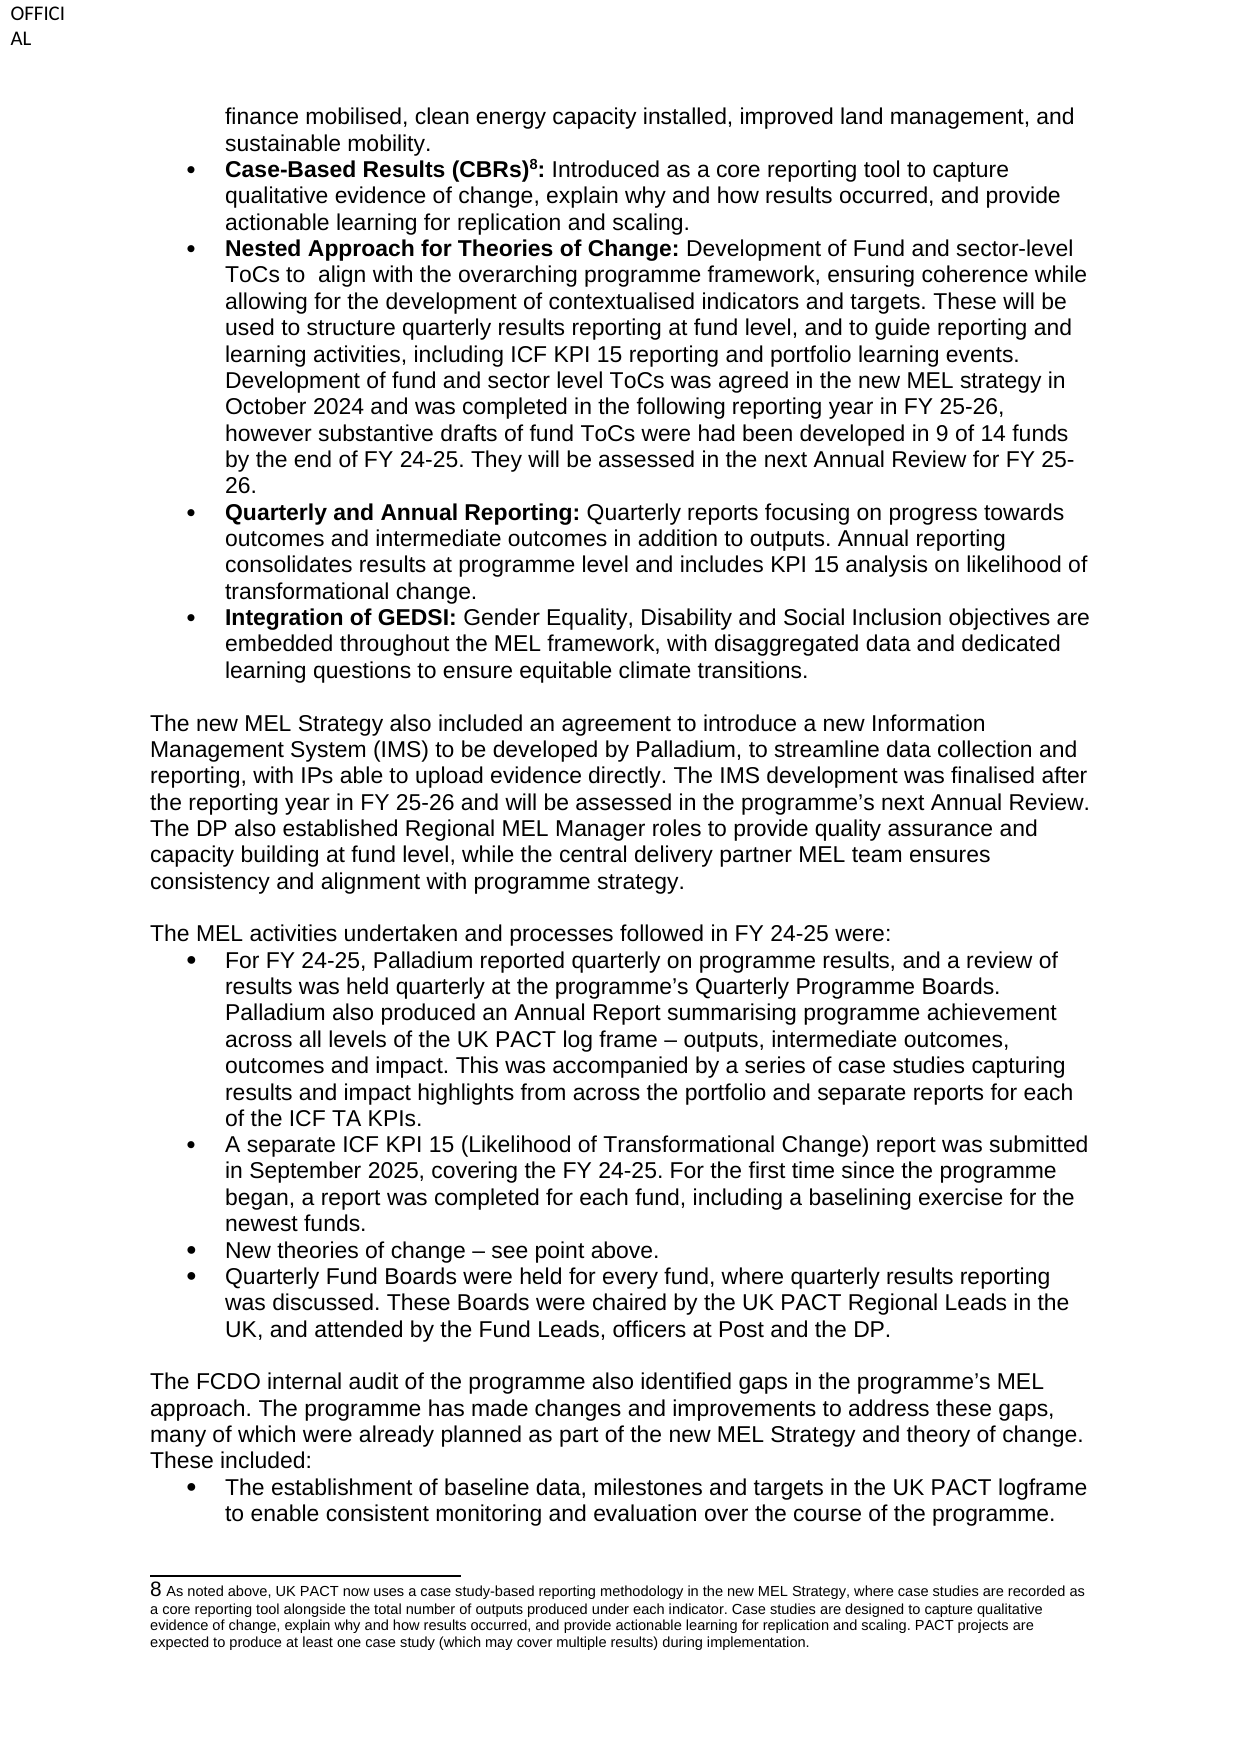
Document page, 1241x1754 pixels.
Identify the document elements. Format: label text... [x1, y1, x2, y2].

list Quarterly and Annual Reporting: Quarterly reports focusing on progress towards outcomes and intermediate outcomes in addition to outputs. Annual reporting consolidates results at programme level and includes KPI 15 analysis on likelihood of transformational change. [187, 499, 1090, 604]
list Nested Approach for Theories of Change: Development of Fund and sector-level ToCs to align with the overarching programme framework, ensuring coherence while allowing for the development of contextualised indicators and targets. These will be used to structure quarterly results reporting at fund level, and to guide reporting and learning activities, including ICF KPI 15 reporting and portfolio learning events. Development of fund and sector level ToCs was agreed in the new MEL strategy in October 2024 and was completed in the following reporting year in FY 25-26, however substantive drafts of fund ToCs were had been developed in 9 of 14 funds by the end of FY 24-25. They will be assessed in the next Annual Review for FY 25-26. [187, 235, 1090, 499]
list As noted above, UK PACT now uses a case study-based reporting methodology in the new MEL Strategy, where case studies are recorded as a core reporting tool alongside the total number of outputs produced under each indicator. Case studies are designed to capture qualitative evidence of change, explain why and how results occurred, and provide actionable learning for replication and scaling. PACT projects are expected to produce at least one case study (which may cover multiple results) during implementation. [150, 1576, 1090, 1651]
list For FY 24-25, Palladium reported quarterly on programme results, and a review of results was held quarterly at the programme’s Quarterly Programme Boards. Palladium also produced an Annual Report summarising programme achievement across all levels of the UK PACT log frame – outputs, intermediate outcomes, outcomes and impact. This was accompanied by a series of case studies capturing results and impact highlights from across the portfolio and separate reports for each of the ICF TA KPIs. [187, 947, 1090, 1131]
text The MEL activities undertaken and processes followed in FY 24-25 were: [150, 920, 1090, 947]
list Case-Based Results (CBRs): Introduced as a core reporting tool to capture qualitative evidence of change, explain why and how results occurred, and provide actionable learning for replication and scaling. [187, 156, 1090, 235]
list A separate ICF KPI 15 (Likelihood of Transformational Change) report was submitted in September 2025, covering the FY 24-25. For the first time since the programme began, a report was completed for each fund, including a baselining exercise for the newest funds. [187, 1131, 1090, 1237]
list finance mobilised, clean energy capacity installed, improved land management, and sustainable mobility. [187, 103, 1090, 156]
text The new MEL Strategy also included an agreement to introduce a new Information Management System (IMS) to be developed by Palladium, to streamline data collection and reporting, with IPs able to upload evidence directly. The IMS development was finalised after the reporting year in FY 25-26 and will be assessed in the programme’s next Annual Review. The DP also established Regional MEL Manager roles to provide quality assurance and capacity building at fund level, while the central delivery partner MEL team ensures consistency and alignment with programme strategy. [150, 709, 1090, 894]
text The FCDO internal audit of the programme also identified gaps in the programme’s MEL approach. The programme has made changes and improvements to address these gaps, many of which were already planned as part of the new MEL Strategy and theory of change. These included: [150, 1368, 1090, 1474]
list Integration of GEDSI: Gender Equality, Disability and Social Inclusion objectives are embedded throughout the MEL framework, with disaggregated data and dedicated learning questions to ensure equitable climate transitions. [187, 604, 1090, 683]
list New theories of change – see point above. [187, 1237, 1090, 1263]
list Quarterly Fund Boards were held for every fund, where quarterly results reporting was discussed. These Boards were chaired by the UK PACT Regional Leads in the UK, and attended by the Fund Leads, officers at Post and the DP. [187, 1263, 1090, 1342]
list The establishment of baseline data, milestones and targets in the UK PACT logframe to enable consistent monitoring and evaluation over the course of the programme. [187, 1474, 1090, 1526]
